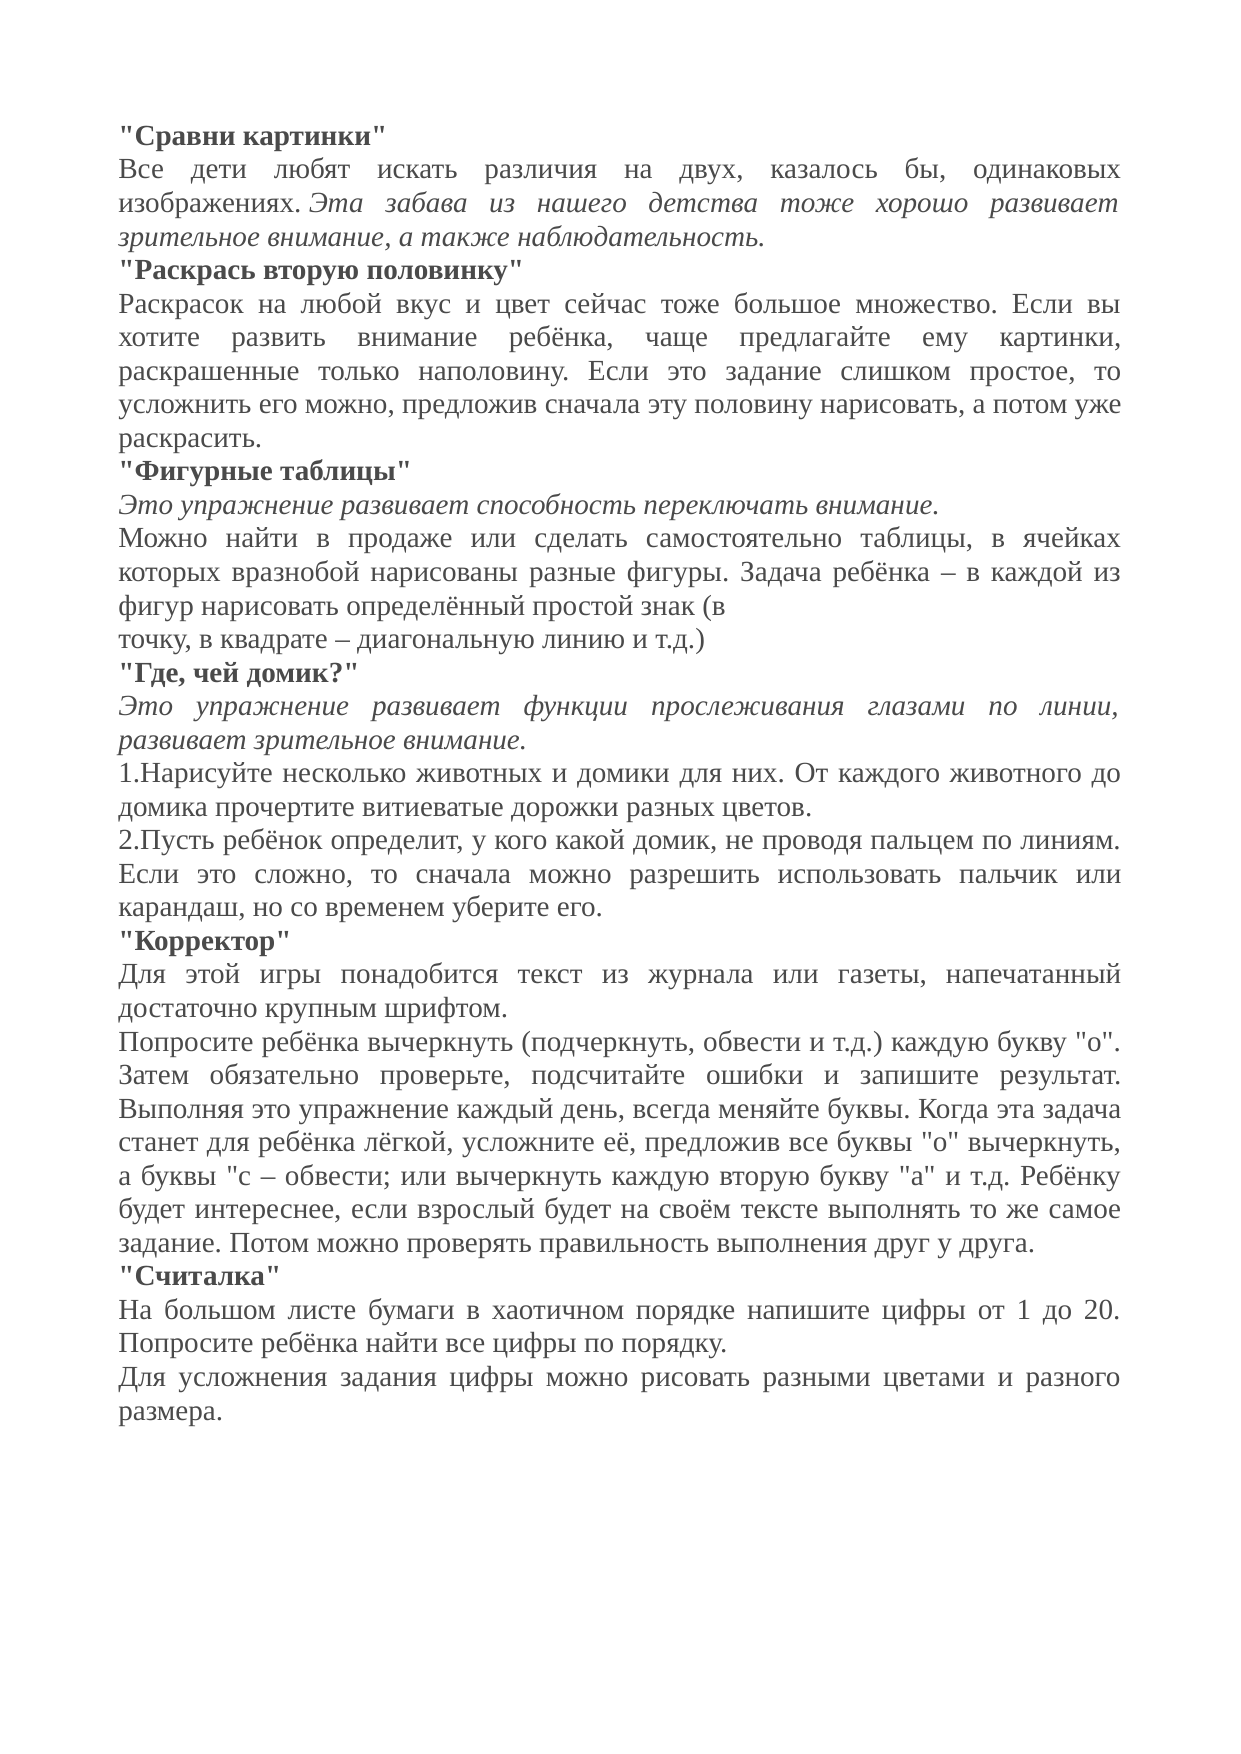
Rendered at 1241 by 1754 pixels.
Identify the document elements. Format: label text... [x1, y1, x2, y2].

text Попросите ребёнка вычеркнуть (подчеркнуть, обвести и т.д.) каждую букву "о". Затем обязательно проверьте, подсчитайте ошибки и запишите результат. Выполняя это упражнение каждый день, всегда меняйте буквы. Когда эта задача станет для ребёнка лёгкой, усложните её, предложив все буквы "о" вычеркнуть, а буквы "с – обвести; или вычеркнуть каждую вторую букву "а" и т.д. Ребёнку будет интереснее, если взрослый будет на своём тексте выполнять то же самое задание. Потом можно проверять правильность выполнения друг у друга. [118, 1024, 1122, 1258]
text Для этой игры понадобится текст из журнала или газеты, напечатанный достаточно крупным шрифтом. [118, 957, 1122, 1024]
text "Корректор" [118, 923, 1122, 957]
text На большом листе бумаги в хаотичном порядке напишите цифры от 1 до 20. Попросите ребёнка найти все цифры по порядку. [118, 1292, 1122, 1359]
text Все дети любят искать различия на двух, казалось бы, одинаковых изображениях. Эта забава из нашего детства тоже хорошо развивает зрительное внимание, а также наблюдательность. [118, 152, 1122, 252]
list Нарисуйте несколько животных и домики для них. От каждого животного до домика прочертите витиеватые дорожки разных цветов. [118, 755, 1122, 822]
text Раскрасок на любой вкус и цвет сейчас тоже большое множество. Если вы хотите развить внимание ребёнка, чаще предлагайте ему картинки, раскрашенные только наполовину. Если это задание слишком простое, то усложнить его можно, предложив сначала эту половину нарисовать, а потом уже раскрасить. [118, 286, 1122, 453]
text "Считалка" [118, 1258, 1122, 1292]
list Пусть ребёнок определит, у кого какой домик, не проводя пальцем по линиям. Если это сложно, то сначала можно разрешить использовать пальчик или карандаш, но со временем уберите его. [118, 822, 1122, 923]
text Это упражнение развивает способность переключать внимание. [118, 487, 1122, 521]
text "Сравни картинки" [118, 118, 1122, 152]
text "Фигурные таблицы" [118, 453, 1122, 487]
text "Где, чей домик?" [118, 655, 1122, 688]
text Можно найти в продаже или сделать самостоятельно таблицы, в ячейках которых вразнобой нарисованы разные фигуры. Задача ребёнка – в каждой из фигур нарисовать определённый простой знак (в [118, 521, 1122, 621]
text точку, в квадрате – диагональную линию и т.д.) [118, 621, 1122, 655]
text "Раскрась вторую половинку" [118, 252, 1122, 286]
text Это упражнение развивает функции прослеживания глазами по линии, развивает зрительное внимание. [118, 688, 1122, 755]
text Для усложнения задания цифры можно рисовать разными цветами и разного размера. [118, 1359, 1122, 1426]
